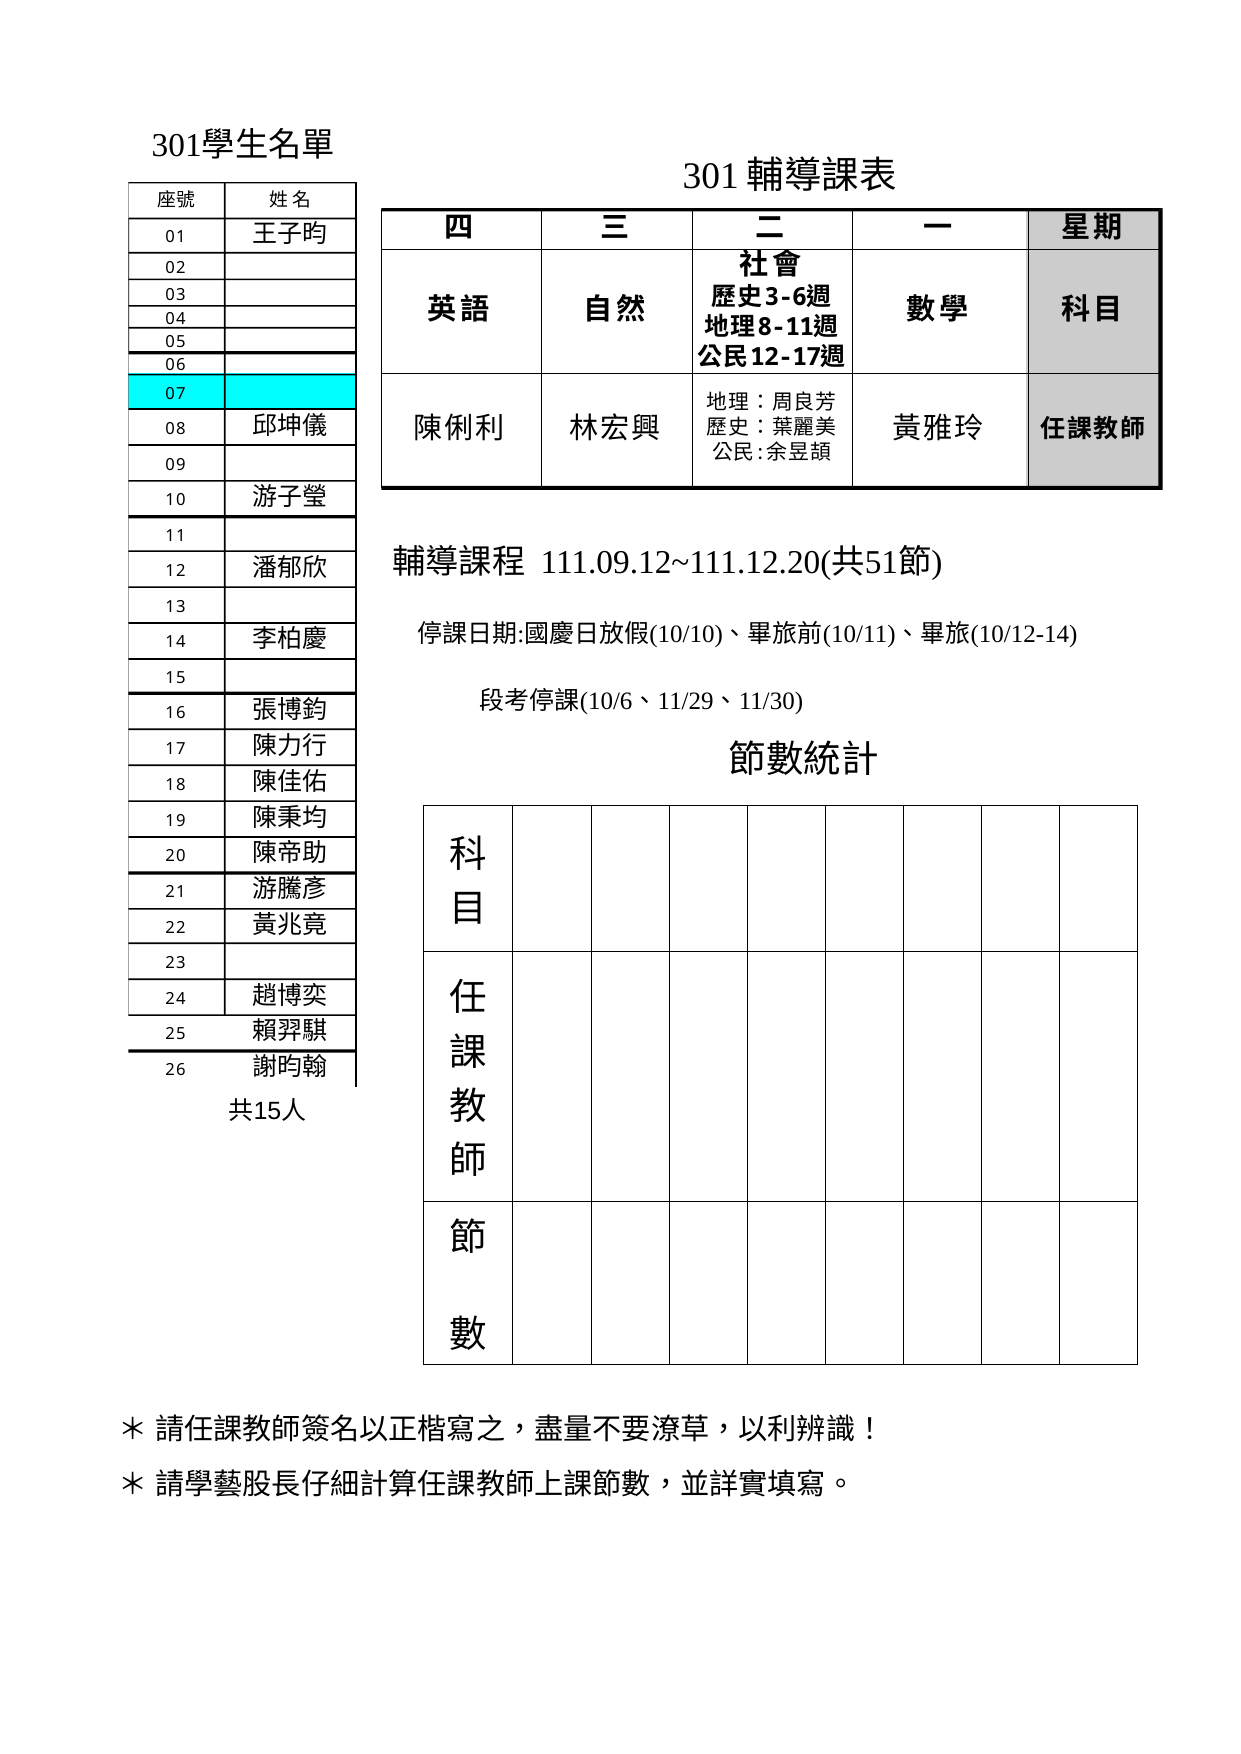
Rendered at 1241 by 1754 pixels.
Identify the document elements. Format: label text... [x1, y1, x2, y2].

table_cell [826, 952, 903, 1201]
table_cell [748, 952, 825, 1201]
table_cell [513, 1202, 591, 1364]
table_cell [1060, 952, 1137, 1201]
text 停課日期:國慶日放假(10/10)、畢旅前(10/11)、畢旅(10/12-14) [357, 614, 1122, 650]
table_header [1060, 806, 1137, 951]
text ＊ 請學藝股長仔細計算任課教師上課節數，並詳實填寫。 [118, 1453, 1122, 1503]
text 停課日期:國慶日放假(10/10)、畢旅前(10/11)、畢旅(10/12-14) [226, 614, 355, 622]
table_header 科 目 [424, 806, 512, 951]
text 輔導課程 111.09.12~111.12.20(共51節) [129, 552, 223, 583]
table_cell [513, 952, 591, 1201]
text 段考停課(10/6、11/29、11/30) [226, 695, 355, 717]
text 301學生名單 [118, 118, 1122, 166]
table_cell [592, 952, 669, 1201]
text 段考停課(10/6、11/29、11/30) [129, 695, 223, 717]
table_cell [904, 1202, 981, 1364]
text 輔導課程 111.09.12~111.12.20(共51節) [357, 535, 1122, 583]
table_header [982, 806, 1059, 951]
text 輔導課程 111.09.12~111.12.20(共51節) [129, 535, 223, 550]
table_cell [982, 1202, 1059, 1364]
text ＊ 請任課教師簽名以正楷寫之，盡量不要潦草，以利辨識！ [118, 1398, 1122, 1448]
table_cell [670, 952, 747, 1201]
table_cell [826, 1202, 903, 1364]
table_cell 節 數 [424, 1202, 512, 1364]
text 輔導課程 111.09.12~111.12.20(共51節) [226, 535, 355, 550]
table_cell [1060, 1202, 1137, 1364]
text 停課日期:國慶日放假(10/10)、畢旅前(10/11)、畢旅(10/12-14) [226, 624, 355, 650]
table_header [513, 806, 591, 951]
text 段考停課(10/6、11/29、11/30) [129, 680, 223, 691]
table_cell 任 課 教 師 [424, 952, 512, 1201]
text 段考停課(10/6、11/29、11/30) [357, 680, 1122, 717]
table_cell [904, 952, 981, 1201]
table_cell [670, 1202, 747, 1364]
text 段考停課(10/6、11/29、11/30) [226, 680, 355, 691]
text 輔導課程 111.09.12~111.12.20(共51節) [226, 552, 355, 583]
table_cell [592, 1202, 669, 1364]
table_header [826, 806, 903, 951]
table_header [670, 806, 747, 951]
table_cell [982, 952, 1059, 1201]
table_header [748, 806, 825, 951]
table_header [904, 806, 981, 951]
table_header [592, 806, 669, 951]
table_cell [748, 1202, 825, 1364]
text 停課日期:國慶日放假(10/10)、畢旅前(10/11)、畢旅(10/12-14) [129, 624, 223, 650]
